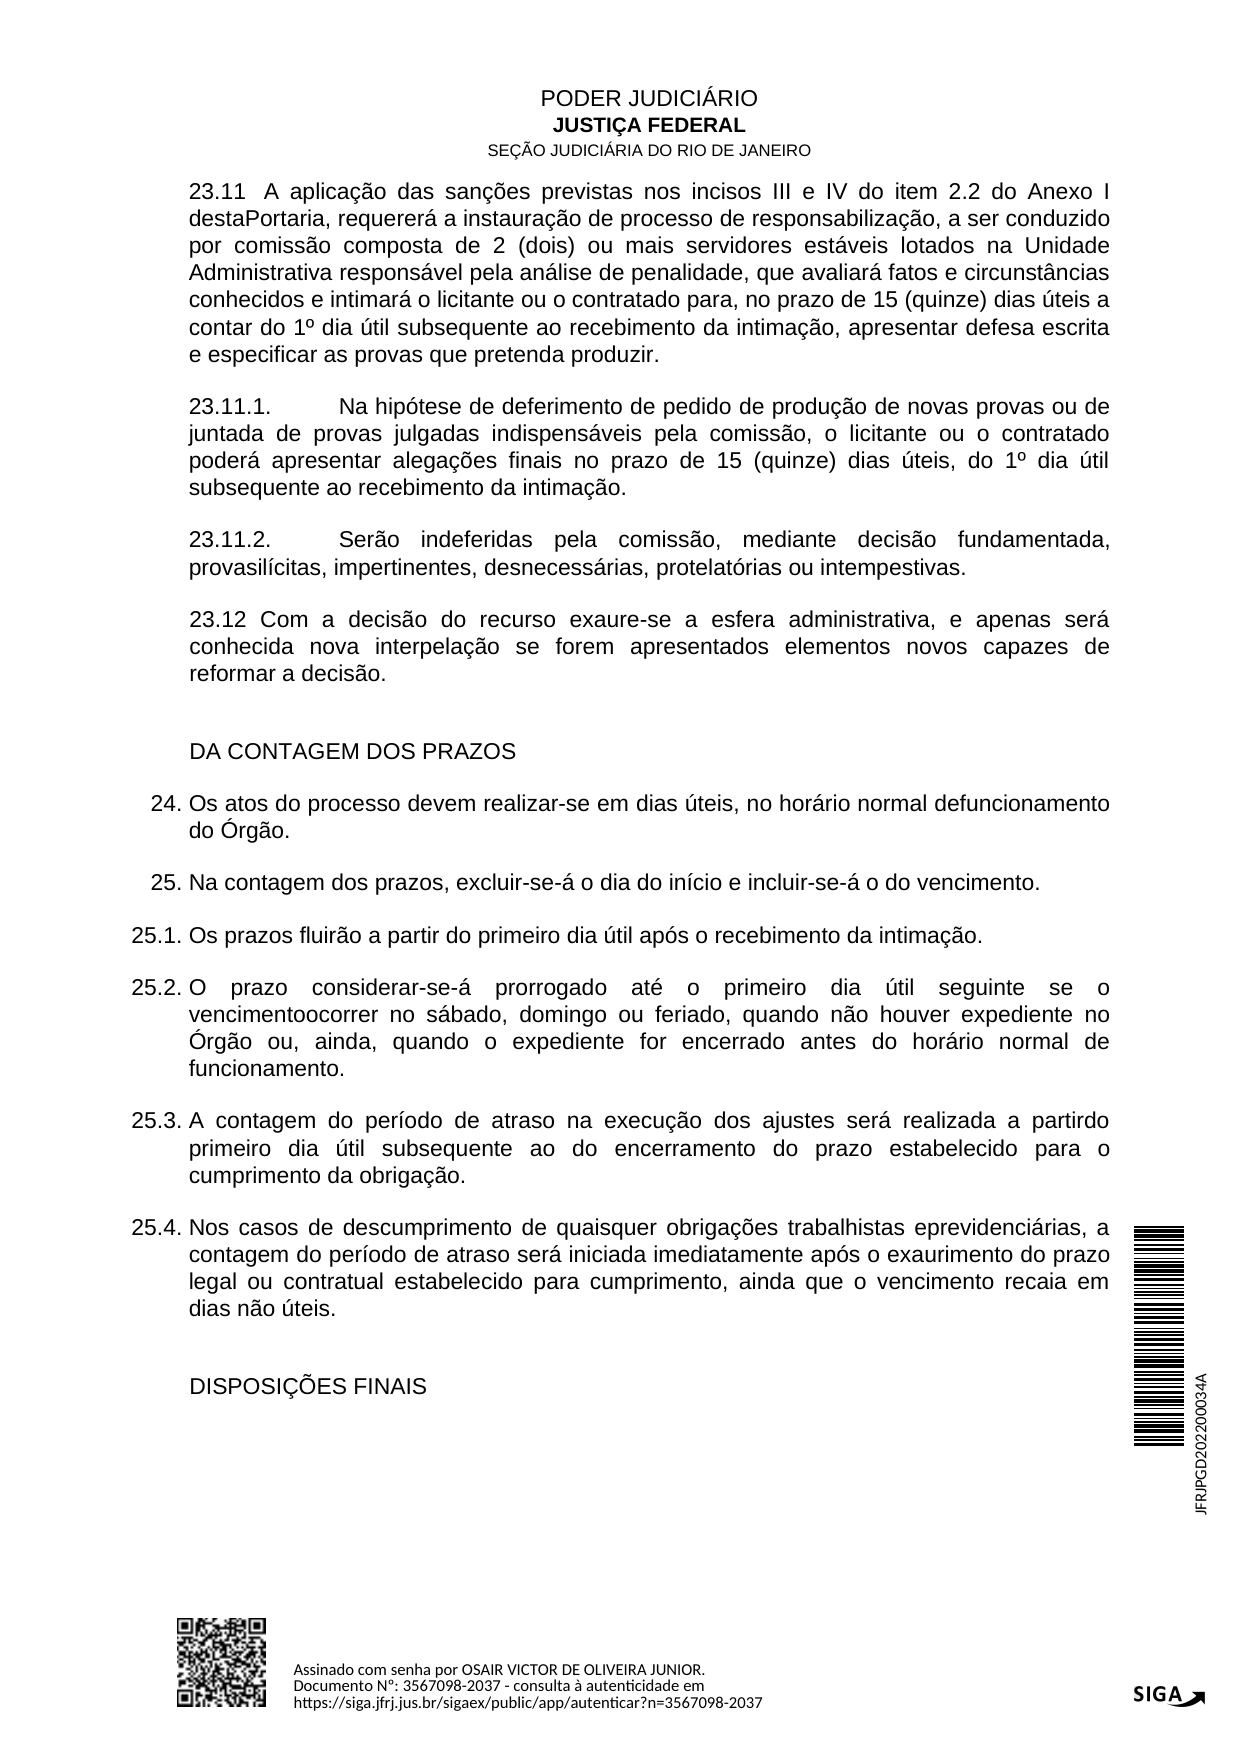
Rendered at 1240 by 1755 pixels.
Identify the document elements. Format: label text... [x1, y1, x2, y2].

list Os atos do processo devem realizar-se em dias úteis, no horário normal defuncionamento do Órgão. [150, 790, 1111, 843]
list Serão indeferidas pela comissão, mediante decisão fundamentada, provasilícitas, impertinentes, desnecessárias, protelatórias ou intempestivas. [188, 526, 1111, 580]
list A aplicação das sanções previstas nos incisos III e IV do item 2.2 do Anexo I destaPortaria, requererá a instauração de processo de responsabilização, a ser conduzido por comissão composta de 2 (dois) ou mais servidores estáveis lotados na Unidade Administrativa responsável pela análise de penalidade, que avaliará fatos e circunstâncias conhecidos e intimará o licitante ou o contratado para, no prazo de 15 (quinze) dias úteis a contar do 1º dia útil subsequente ao recebimento da intimação, apresentar defesa escrita e especificar as provas que pretenda produzir. [188, 178, 1111, 367]
list O prazo considerar-se-á prorrogado até o primeiro dia útil seguinte se o vencimentoocorrer no sábado, domingo ou feriado, quando não houver expediente no Órgão ou, ainda, quando o expediente for encerrado antes do horário normal de funcionamento. [131, 974, 1111, 1082]
list Nos casos de descumprimento de quaisquer obrigações trabalhistas eprevidenciárias, a contagem do período de atraso será iniciada imediatamente após o exaurimento do prazo legal ou contratual estabelecido para cumprimento, ainda que o vencimento recaia em dias não úteis. [131, 1214, 1111, 1322]
list Na hipótese de deferimento de pedido de produção de novas provas ou de juntada de provas julgadas indispensáveis pela comissão, o licitante ou o contratado poderá apresentar alegações finais no prazo de 15 (quinze) dias úteis, do 1º dia útil subsequente ao recebimento da intimação. [188, 393, 1111, 501]
list A contagem do período de atraso na execução dos ajustes será realizada a partirdo primeiro dia útil subsequente ao do encerramento do prazo estabelecido para o cumprimento da obrigação. [131, 1107, 1111, 1188]
list Na contagem dos prazos, excluir-se-á o dia do início e incluir-se-á o do vencimento. [150, 869, 1111, 896]
text DA CONTAGEM DOS PRAZOS [189, 738, 1111, 764]
list Os prazos fluirão a partir do primeiro dia útil após o recebimento da intimação. [131, 922, 1111, 948]
text 23.12 Com a decisão do recurso exaure-se a esfera administrativa, e apenas será conhecida nova interpelação se forem apresentados elementos novos capazes de reformar a decisão. [189, 606, 1111, 686]
text DISPOSIÇÕES FINAIS [189, 1373, 1111, 1399]
